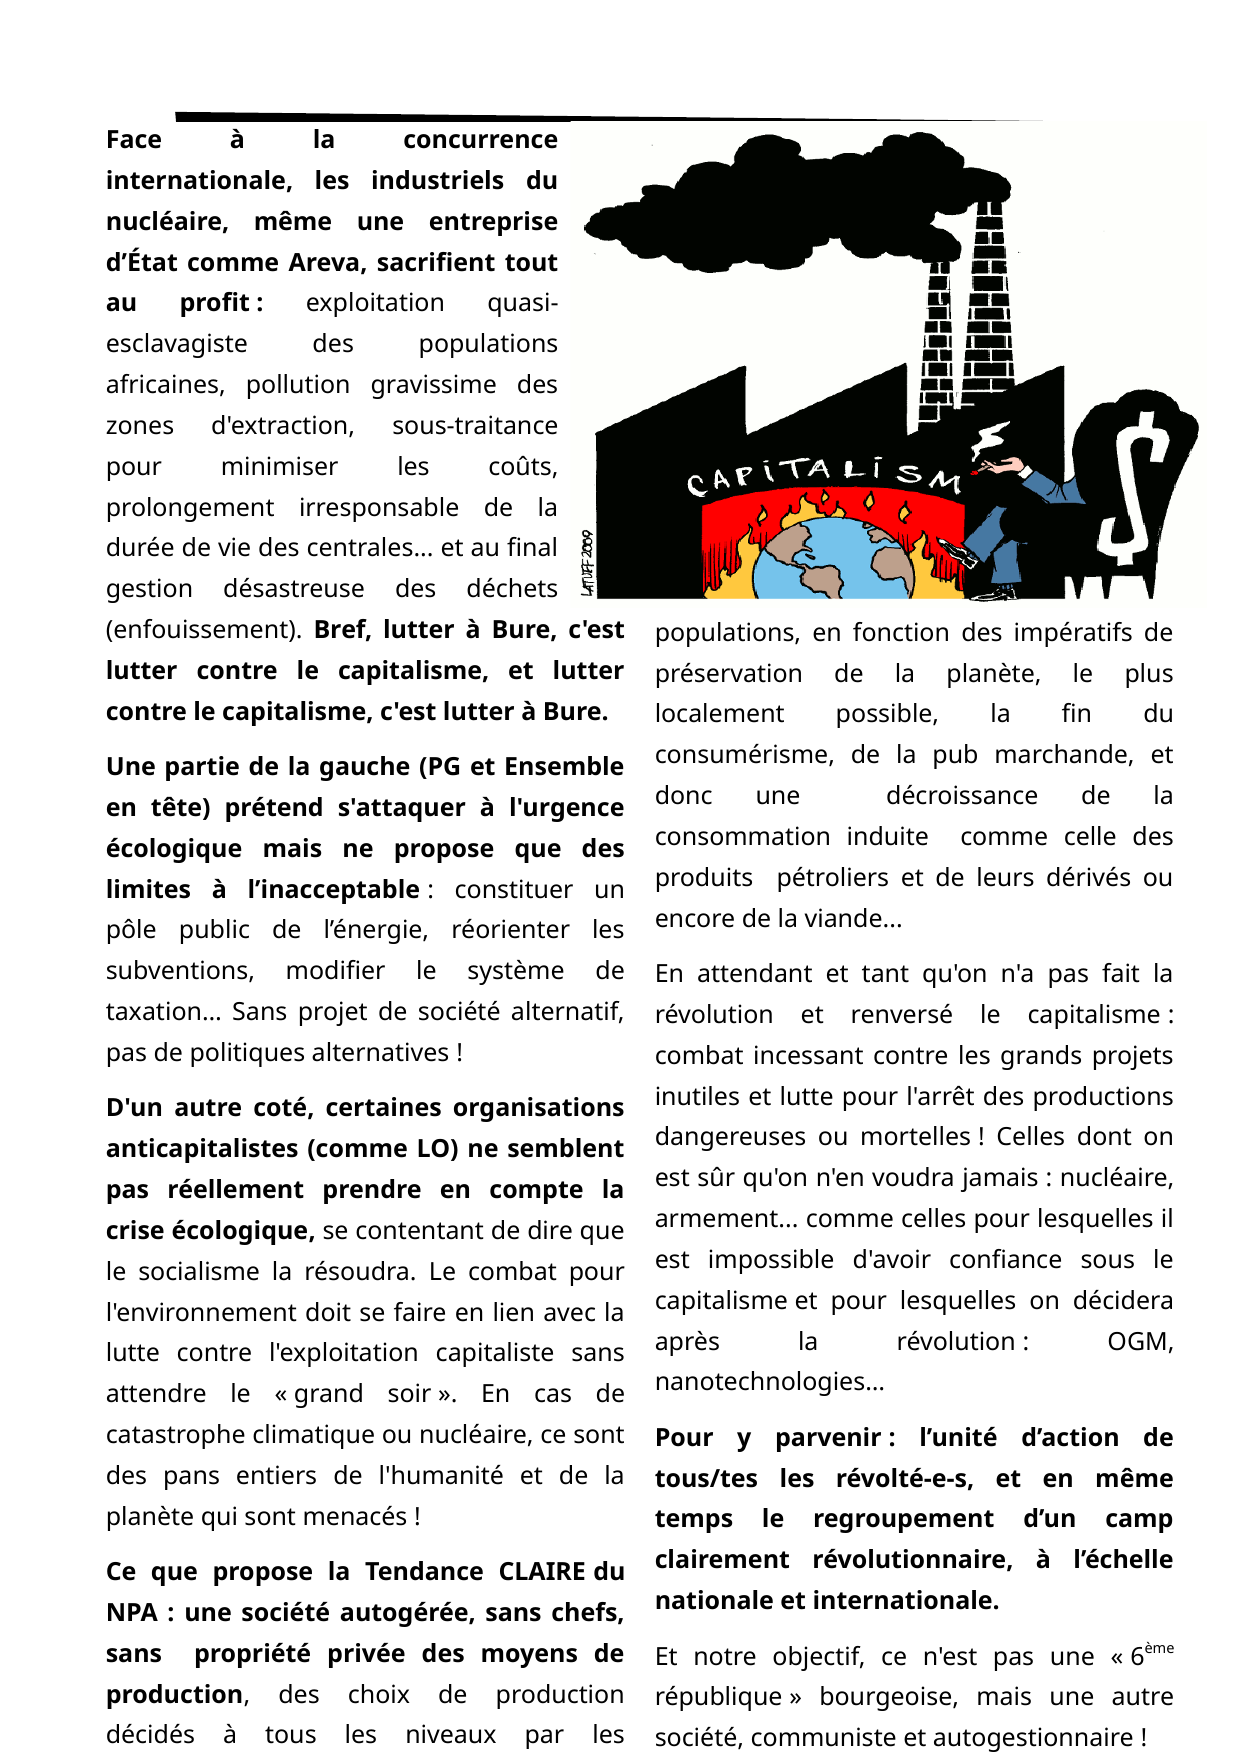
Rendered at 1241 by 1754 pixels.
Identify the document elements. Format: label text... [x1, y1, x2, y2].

text Face à la concurrence internationale, les industriels du nucléaire, même une entreprise d’État comme Areva, sacrifient tout au profit : exploitation quasi-esclavagiste des populations africaines, pollution gravissime des zones d'extraction, sous-traitance pour minimiser les coûts, prolongement irresponsable de la durée de vie des centrales... et au final gestion désastreuse des déchets (enfouissement). Bref, lutter à Bure, c'est lutter contre le capitalisme, et lutter contre le capitalisme, c'est lutter à Bure. [106, 122, 625, 727]
text populations, en fonction des impératifs de préservation de la planète, le plus localement possible, la fin du consumérisme, de la pub marchande, et donc une décroissance de la consommation induite comme celle des produits pétroliers et de leurs dérivés ou encore de la viande... [654, 608, 1174, 934]
picture [570, 121, 1207, 608]
text Et notre objectif, ce n'est pas une « 6ème république » bourgeoise, mais une autre société, communiste et autogestionnaire ! [654, 1638, 1174, 1754]
text Ce que propose la Tendance CLAIRE du NPA : une société autogérée, sans chefs, sans propriété privée des moyens de production, des choix de production décidés à tous les niveaux par les [106, 1554, 625, 1751]
text Une partie de la gauche (PG et Ensemble en tête) prétend s'attaquer à l'urgence écologique mais ne propose que des limites à l’inacceptable : constituer un pôle public de l’énergie, réorienter les subventions, modifier le système de taxation… Sans projet de société alternatif, pas de politiques alternatives ! [106, 749, 625, 1069]
text D'un autre coté, certaines organisations anticapitalistes (comme LO) ne semblent pas réellement prendre en compte la crise écologique, se contentant de dire que le socialisme la résoudra. Le combat pour l'environnement doit se faire en lien avec la lutte contre l'exploitation capitaliste sans attendre le « grand soir ». En cas de catastrophe climatique ou nucléaire, ce sont des pans entiers de l'humanité et de la planète qui sont menacés ! [106, 1090, 625, 1532]
text Pour y parvenir : l’unité d’action de tous/tes les révolté-e-s, et en même temps le regroupement d’un camp clairement révolutionnaire, à l’échelle nationale et internationale. [654, 1419, 1174, 1617]
text En attendant et tant qu'on n'a pas fait la révolution et renversé le capitalisme : combat incessant contre les grands projets inutiles et lutte pour l'arrêt des productions dangereuses ou mortelles ! Celles dont on est sûr qu'on n'en voudra jamais : nucléaire, armement... comme celles pour lesquelles il est impossible d'avoir confiance sous le capitalisme et pour lesquelles on décidera après la révolution : OGM, nanotechnologies… [654, 956, 1174, 1398]
